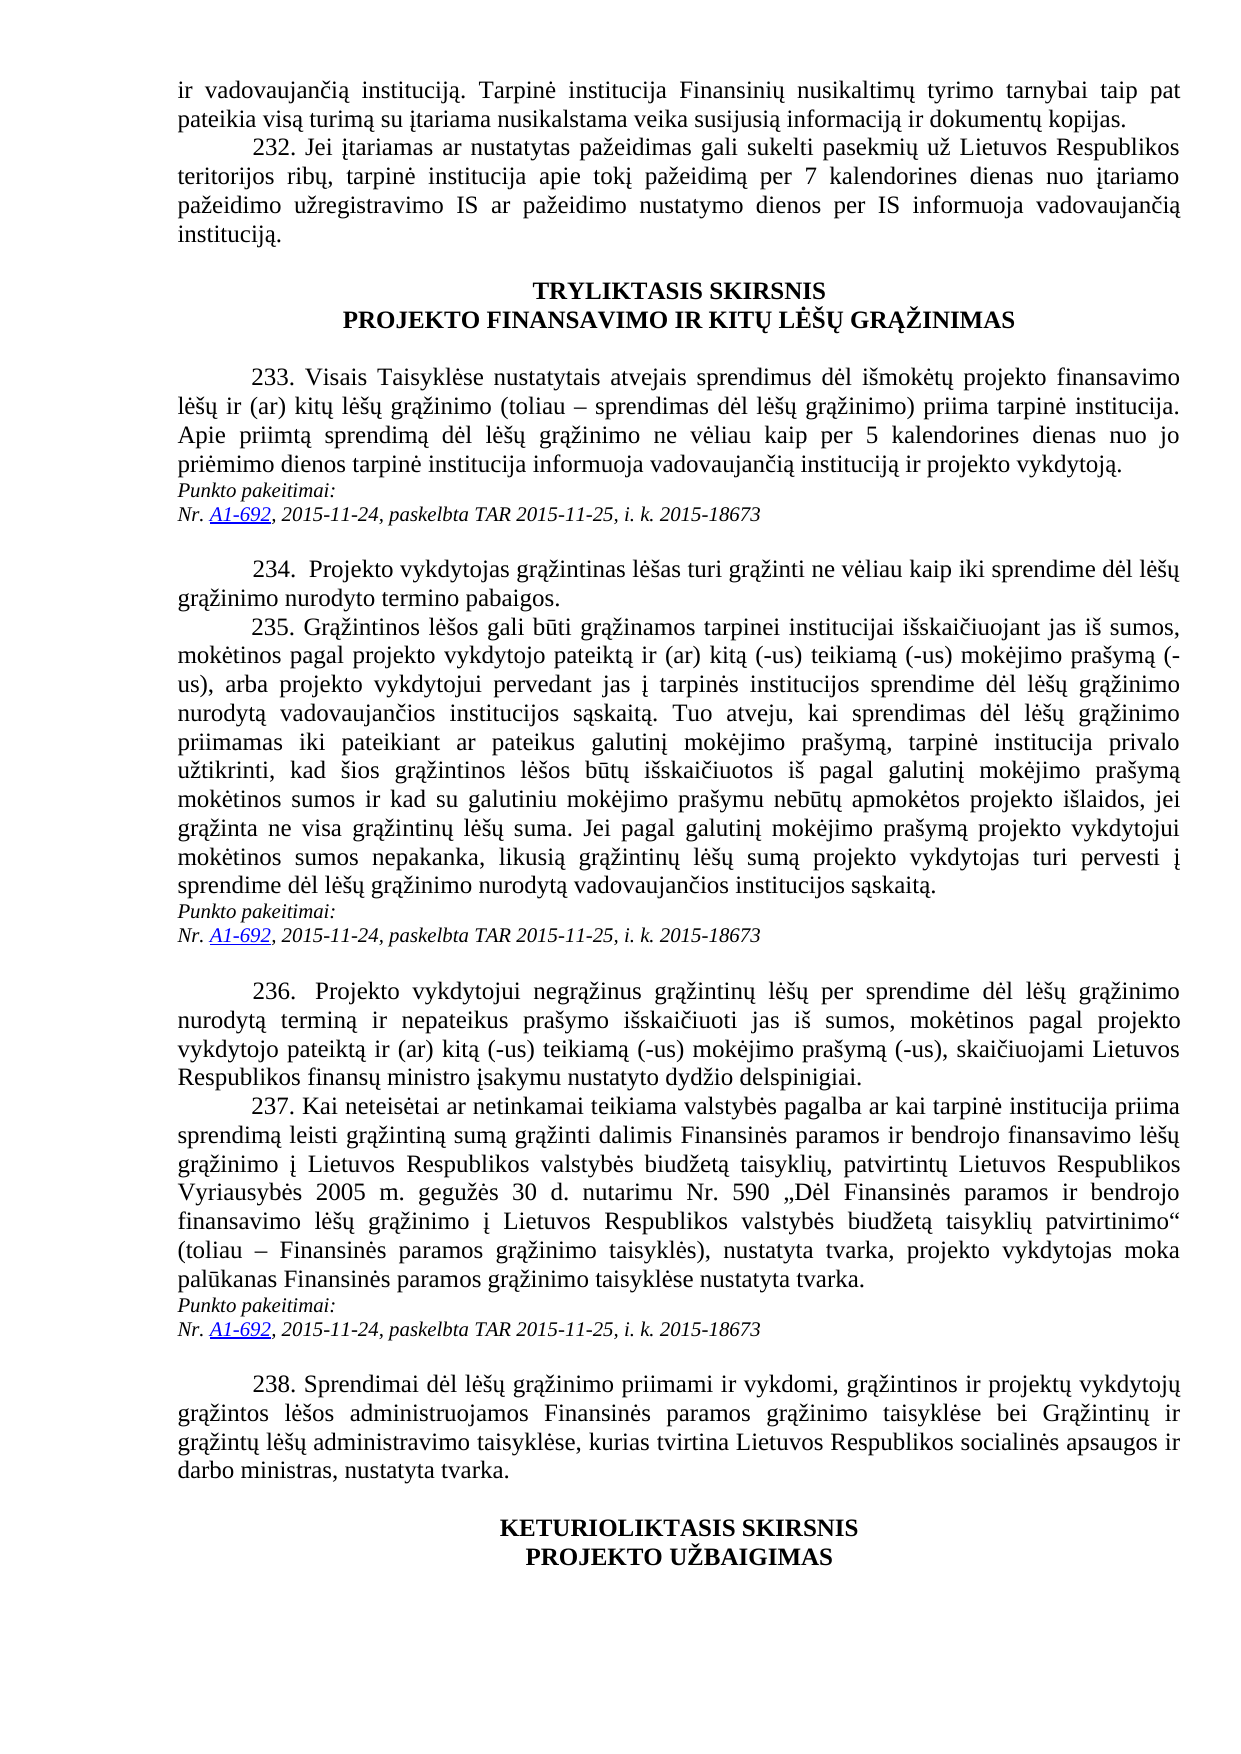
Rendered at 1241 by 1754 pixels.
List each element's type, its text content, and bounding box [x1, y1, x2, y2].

text TRYLIKTASIS SKIRSNIS [177, 276, 1181, 305]
text KETURIOLIKTASIS SKIRSNIS [177, 1513, 1181, 1542]
text 235. Grąžintinos lėšos gali būti grąžinamos tarpinei institucijai išskaičiuojant jas iš sumos, mokėtinos pagal projekto vykdytojo pateiktą ir (ar) kitą (-us) teikiamą (-us) mokėjimo prašymą (-us), arba projekto vykdytojui pervedant jas į tarpinės institucijos sprendime dėl lėšų grąžinimo nurodytą vadovaujančios institucijos sąskaitą. Tuo atveju, kai sprendimas dėl lėšų grąžinimo priimamas iki pateikiant ar pateikus galutinį mokėjimo prašymą, tarpinė institucija privalo užtikrinti, kad šios grąžintinos lėšos būtų išskaičiuotos iš pagal galutinį mokėjimo prašymą mokėtinos sumos ir kad su galutiniu mokėjimo prašymu nebūtų apmokėtos projekto išlaidos, jei grąžinta ne visa grąžintinų lėšų suma. Jei pagal galutinį mokėjimo prašymą projekto vykdytojui mokėtinos sumos nepakanka, likusią grąžintinų lėšų sumą projekto vykdytojas turi pervesti į sprendime dėl lėšų grąžinimo nurodytą vadovaujančios institucijos sąskaitą. [177, 612, 1181, 899]
text Nr. A1-692, 2015-11-24, paskelbta TAR 2015-11-25, i. k. 2015-18673 [177, 502, 1181, 526]
text ir vadovaujančią instituciją. Tarpinė institucija Finansinių nusikaltimų tyrimo tarnybai taip pat pateikia visą turimą su įtariama nusikalstama veika susijusią informaciją ir dokumentų kopijas. [177, 75, 1181, 132]
text 232. Jei įtariamas ar nustatytas pažeidimas gali sukelti pasekmių už Lietuvos Respublikos teritorijos ribų, tarpinė institucija apie tokį pažeidimą per 7 kalendorines dienas nuo įtariamo pažeidimo užregistravimo IS ar pažeidimo nustatymo dienos per IS informuoja vadovaujančią instituciją. [177, 132, 1181, 247]
text Punkto pakeitimai: [177, 1292, 1181, 1317]
text 238. Sprendimai dėl lėšų grąžinimo priimami ir vykdomi, grąžintinos ir projektų vykdytojų grąžintos lėšos administruojamos Finansinės paramos grąžinimo taisyklėse bei Grąžintinų ir grąžintų lėšų administravimo taisyklėse, kurias tvirtina Lietuvos Respublikos socialinės apsaugos ir darbo ministras, nustatyta tvarka. [177, 1369, 1181, 1484]
text Nr. A1-692, 2015-11-24, paskelbta TAR 2015-11-25, i. k. 2015-18673 [177, 1317, 1181, 1341]
text Punkto pakeitimai: [177, 899, 1181, 923]
text 237. Kai neteisėtai ar netinkamai teikiama valstybės pagalba ar kai tarpinė institucija priima sprendimą leisti grąžintiną sumą grąžinti dalimis Finansinės paramos ir bendrojo finansavimo lėšų grąžinimo į Lietuvos Respublikos valstybės biudžetą taisyklių, patvirtintų Lietuvos Respublikos Vyriausybės 2005 m. gegužės 30 d. nutarimu Nr. 590 „Dėl Finansinės paramos ir bendrojo finansavimo lėšų grąžinimo į Lietuvos Respublikos valstybės biudžetą taisyklių patvirtinimo“ (toliau – Finansinės paramos grąžinimo taisyklės), nustatyta tvarka, projekto vykdytojas moka palūkanas Finansinės paramos grąžinimo taisyklėse nustatyta tvarka. [177, 1091, 1181, 1292]
text 236. Projekto vykdytojui negrąžinus grąžintinų lėšų per sprendime dėl lėšų grąžinimo nurodytą terminą ir nepateikus prašymo išskaičiuoti jas iš sumos, mokėtinos pagal projekto vykdytojo pateiktą ir (ar) kitą (-us) teikiamą (-us) mokėjimo prašymą (-us), skaičiuojami Lietuvos Respublikos finansų ministro įsakymu nustatyto dydžio delspinigiai. [177, 976, 1181, 1091]
text PROJEKTO UŽBAIGIMAS [177, 1542, 1181, 1571]
text Nr. A1-692, 2015-11-24, paskelbta TAR 2015-11-25, i. k. 2015-18673 [177, 923, 1181, 947]
text 233. Visais Taisyklėse nustatytais atvejais sprendimus dėl išmokėtų projekto finansavimo lėšų ir (ar) kitų lėšų grąžinimo (toliau – sprendimas dėl lėšų grąžinimo) priima tarpinė institucija. Apie priimtą sprendimą dėl lėšų grąžinimo ne vėliau kaip per 5 kalendorines dienas nuo jo priėmimo dienos tarpinė institucija informuoja vadovaujančią instituciją ir projekto vykdytoją. [177, 362, 1181, 477]
text PROJEKTO FINANSAVIMO IR KITŲ LĖŠŲ GRĄŽINIMAS [177, 305, 1181, 334]
text 234. Projekto vykdytojas grąžintinas lėšas turi grąžinti ne vėliau kaip iki sprendime dėl lėšų grąžinimo nurodyto termino pabaigos. [177, 554, 1181, 612]
text Punkto pakeitimai: [177, 477, 1181, 502]
